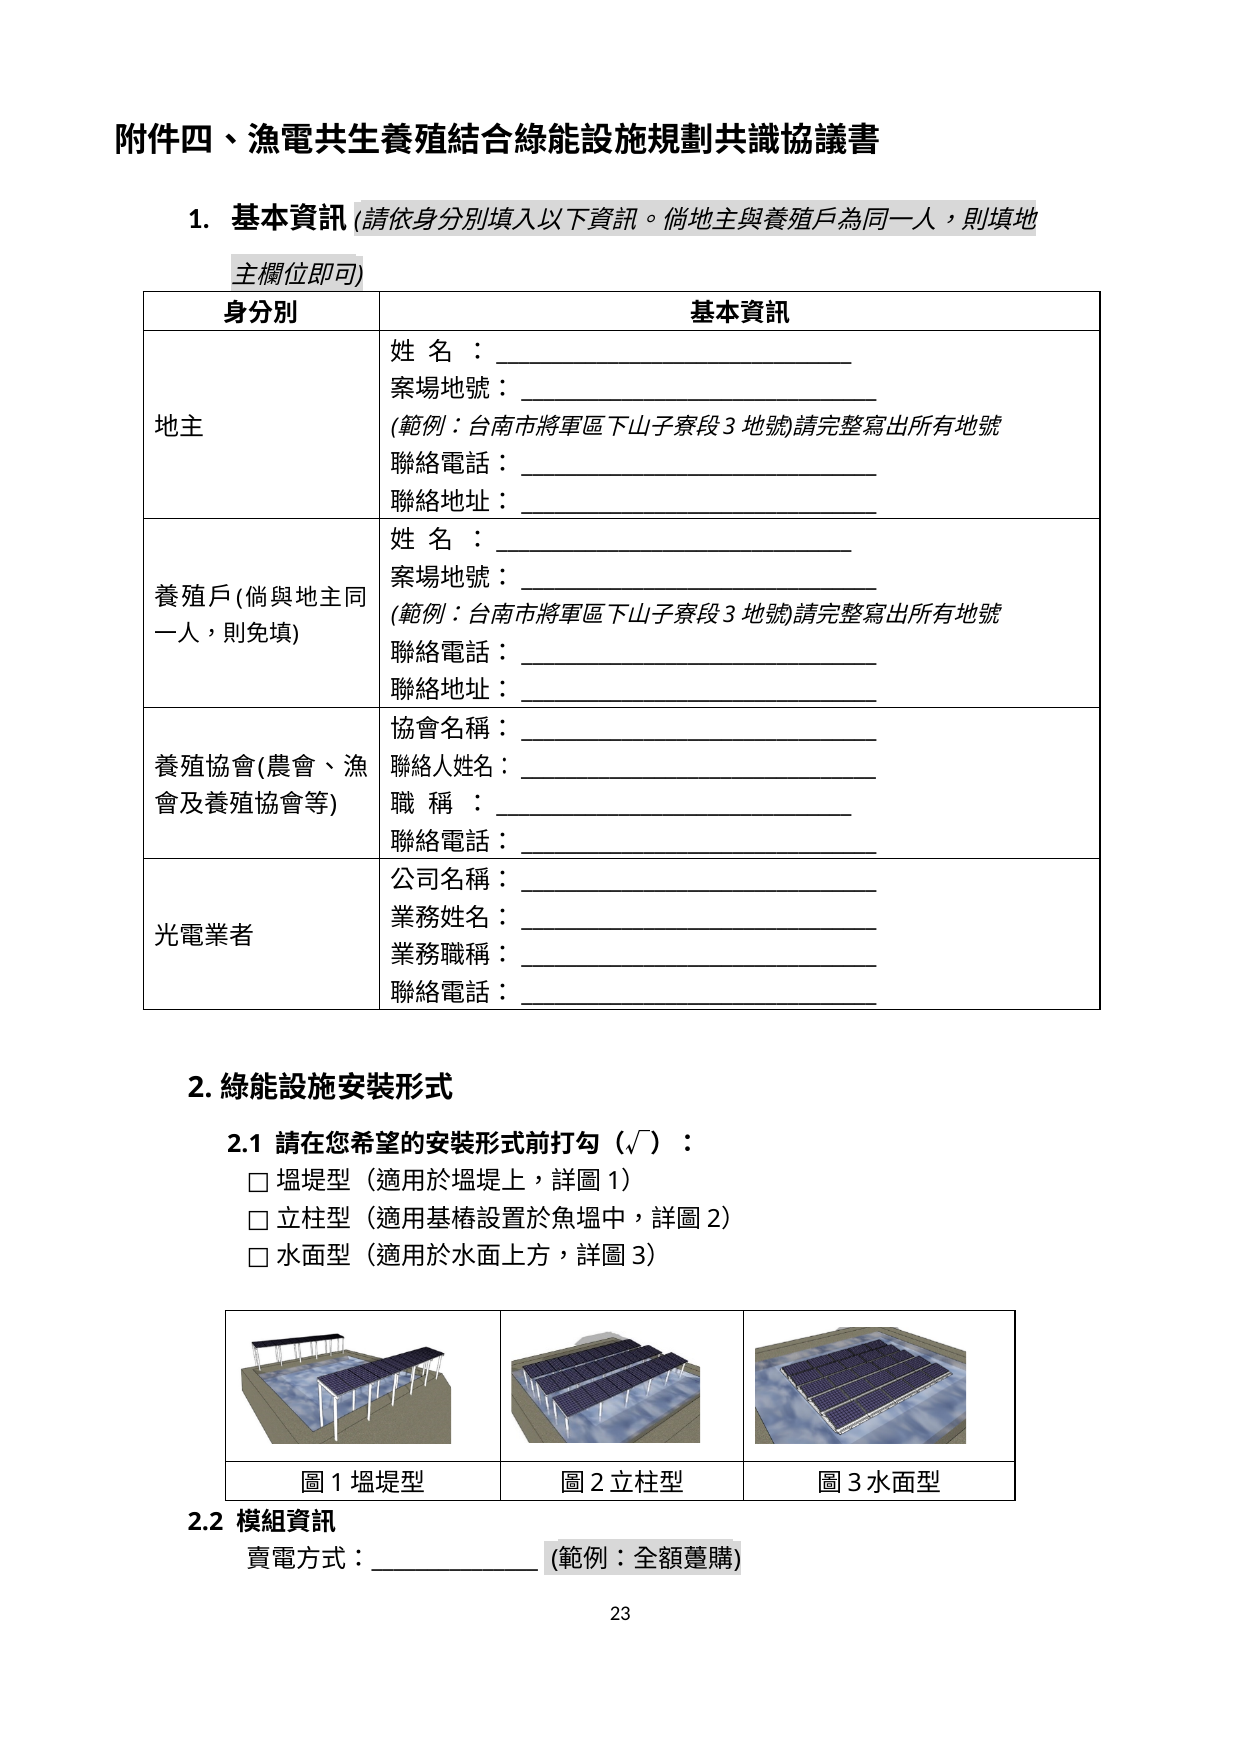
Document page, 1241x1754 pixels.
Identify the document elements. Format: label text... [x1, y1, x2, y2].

table_cell 公司名稱： ________________________________ 業務姓名： ________________________________ 業務職稱： ________________________________ 聯絡電話： ________________________________ [380, 859, 1099, 1009]
text 賣電方式：_______________ (範例：全額躉購) [246, 1538, 1053, 1576]
text 2.1 請在您希望的安裝形式前打勾（√）： [227, 1122, 1053, 1160]
table_cell 圖3水面型 [744, 1462, 1014, 1499]
table_cell 養殖協會(農會、漁會及養殖協會等) [144, 708, 379, 858]
text □ 塭堤型（適用於塭堤上，詳圖1） [246, 1160, 1053, 1197]
text □ 立柱型（適用基樁設置於魚塭中，詳圖2） [246, 1197, 1053, 1235]
table_header [501, 1311, 743, 1461]
picture [755, 1327, 967, 1444]
table_header 身分別 [144, 292, 379, 330]
table_header [744, 1311, 1014, 1461]
list 基本資訊 (請依身分別填入以下資訊。倘地主與養殖戶為同一人，則填地主欄位即可) [187, 179, 1053, 291]
text 2. 綠能設施安裝形式 [187, 1047, 1053, 1122]
picture [511, 1330, 700, 1443]
text □ 水面型（適用於水面上方，詳圖3） [246, 1235, 1053, 1272]
text 2.2 模組資訊 [187, 1501, 1053, 1538]
table_header [226, 1311, 500, 1461]
table_cell 圖1 塭堤型 [226, 1462, 500, 1499]
table_cell 地主 [144, 331, 379, 518]
table_cell 光電業者 [144, 859, 379, 1009]
table_cell 姓名： ________________________________ 案場地號： ________________________________ (範例：台南市將軍區下山子寮段3地號)請完整寫出所有地號 聯絡電話： ________________________________ 聯絡地址： ________________________________ [380, 519, 1099, 707]
table_cell 圖2立柱型 [501, 1462, 743, 1499]
table_cell 協會名稱： ________________________________ 聯絡人姓名： ________________________________ 職稱： ________________________________ 聯絡電話： ________________________________ [380, 708, 1099, 858]
table_header 基本資訊 [380, 292, 1099, 330]
table_cell 姓名： ________________________________ 案場地號： ________________________________ (範例：台南市將軍區下山子寮段3地號)請完整寫出所有地號 聯絡電話： ________________________________ 聯絡地址： ________________________________ [380, 331, 1099, 518]
picture [236, 1328, 452, 1444]
subtitle 附件四、漁電共生養殖結合綠能設施規劃共識協議書 [114, 118, 1026, 160]
table_cell 養殖戶(倘與地主同一人，則免填) [144, 519, 379, 707]
